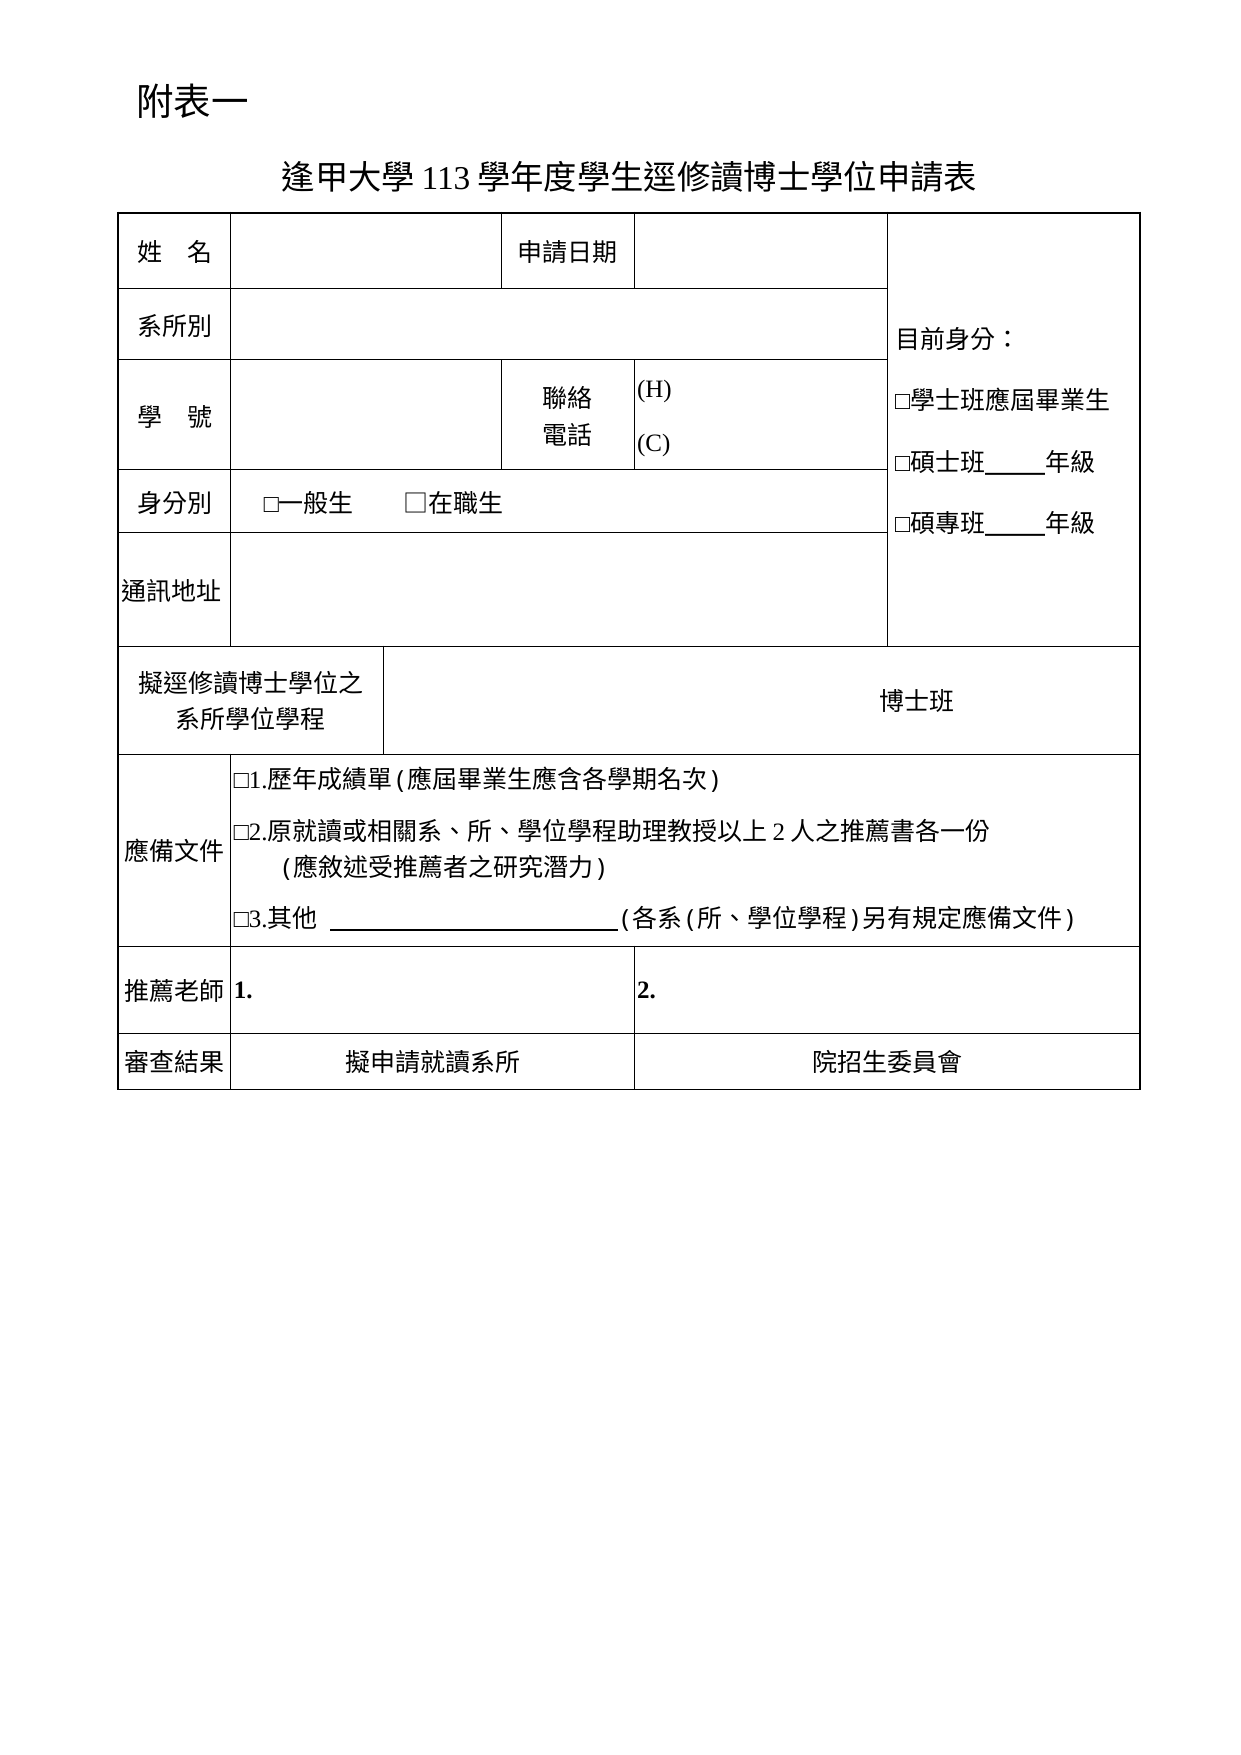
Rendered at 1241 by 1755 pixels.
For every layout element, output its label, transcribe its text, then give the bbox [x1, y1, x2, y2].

table_cell 應備文件 [119, 755, 230, 946]
table_header [231, 214, 501, 288]
table_cell 院招生委員會 [635, 1034, 1139, 1089]
table_header [635, 214, 887, 288]
table_cell [231, 360, 501, 469]
table_header 姓 名 [119, 214, 230, 288]
table_cell 推薦老師 [119, 947, 230, 1032]
table_cell □1.歷年成績單(應屆畢業生應含各學期名次) □2.原就讀或相關系、所、學位學程助理教授以上2人之推薦書各一份 (應敘述受推薦者之研究潛力) □3.其他 (各系(所、學位學程)另有規定應備文件) [231, 755, 1139, 946]
table_cell 聯絡 電話 [502, 360, 634, 469]
table_cell 審查結果 [119, 1034, 230, 1089]
table_header 目前身分： □學士班應屆畢業生 □碩士班____年級 □碩專班____年級 [888, 214, 1139, 646]
table_cell 學 號 [119, 360, 230, 469]
table_cell 博士班 [384, 647, 1139, 753]
table_cell 2. [635, 947, 1139, 1032]
table_cell [231, 289, 887, 359]
table_cell 1. [231, 947, 634, 1032]
table_cell [231, 533, 887, 646]
table_cell 擬逕修讀博士學位之 系所學位學程 [119, 647, 383, 753]
table_cell 擬申請就讀系所 [231, 1034, 634, 1089]
table_cell 系所別 [119, 289, 230, 359]
table_cell (H) (C) [635, 360, 887, 469]
text 逢甲大學113學年度學生逕修讀博士學位申請表 [136, 151, 1122, 199]
table_cell 通訊地址 [119, 533, 230, 646]
table_header 申請日期 [502, 214, 634, 288]
table_cell 身分別 [119, 470, 230, 532]
text 附表一 [136, 72, 1122, 126]
table_cell □一般生 □在職生 [231, 470, 887, 532]
